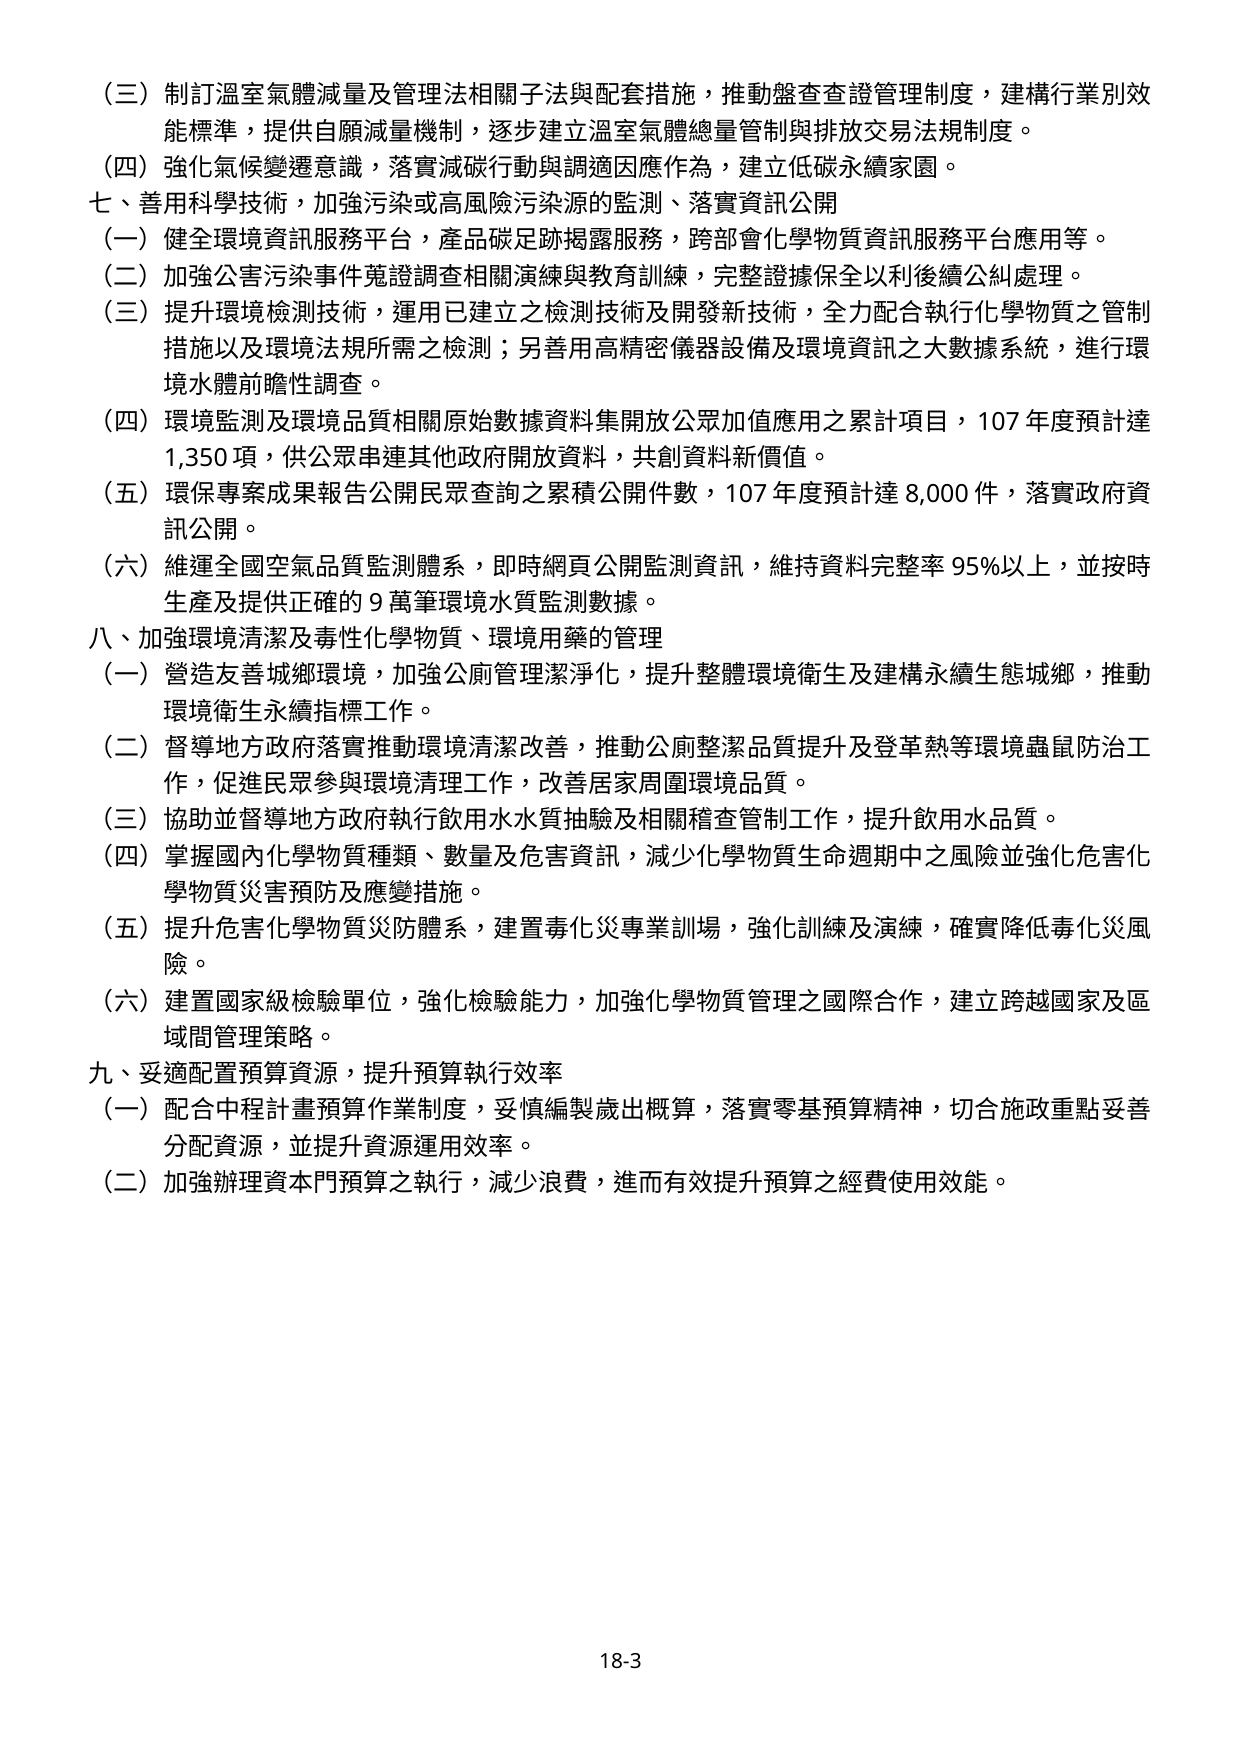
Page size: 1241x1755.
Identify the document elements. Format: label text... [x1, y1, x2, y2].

text （二）加強辦理資本門預算之執行，減少浪費，進而有效提升預算之經費使用效能。 [89, 1162, 1152, 1199]
text （六）建置國家級檢驗單位，強化檢驗能力，加強化學物質管理之國際合作，建立跨越國家及區域間管理策略。 [89, 981, 1152, 1054]
text （四）環境監測及環境品質相關原始數據資料集開放公眾加值應用之累計項目，107年度預計達1,350項，供公眾串連其他政府開放資料，共創資料新價值。 [89, 401, 1152, 474]
text （一）健全環境資訊服務平台，產品碳足跡揭露服務，跨部會化學物質資訊服務平台應用等。 [89, 220, 1152, 256]
text 七、善用科學技術，加強污染或高風險污染源的監測、落實資訊公開 [89, 184, 1152, 220]
text （二）加強公害污染事件蒐證調查相關演練與教育訓練，完整證據保全以利後續公糾處理。 [89, 256, 1152, 292]
text （五）環保專案成果報告公開民眾查詢之累積公開件數，107年度預計達8,000件，落實政府資訊公開。 [89, 474, 1152, 546]
text （四）掌握國內化學物質種類、數量及危害資訊，減少化學物質生命週期中之風險並強化危害化學物質災害預防及應變措施。 [89, 836, 1152, 909]
text （三）制訂溫室氣體減量及管理法相關子法與配套措施，推動盤查查證管理制度，建構行業別效能標準，提供自願減量機制，逐步建立溫室氣體總量管制與排放交易法規制度。 [89, 75, 1152, 147]
text （一）營造友善城鄉環境，加強公廁管理潔淨化，提升整體環境衛生及建構永續生態城鄉，推動環境衛生永續指標工作。 [89, 655, 1152, 727]
text （四）強化氣候變遷意識，落實減碳行動與調適因應作為，建立低碳永續家園。 [89, 147, 1152, 184]
text 九、妥適配置預算資源，提升預算執行效率 [89, 1054, 1152, 1090]
text （二）督導地方政府落實推動環境清潔改善，推動公廁整潔品質提升及登革熱等環境蟲鼠防治工作，促進民眾參與環境清理工作，改善居家周圍環境品質。 [89, 727, 1152, 800]
text （一）配合中程計畫預算作業制度，妥慎編製歲出概算，落實零基預算精神，切合施政重點妥善分配資源，並提升資源運用效率。 [89, 1090, 1152, 1162]
text （三）提升環境檢測技術，運用已建立之檢測技術及開發新技術，全力配合執行化學物質之管制措施以及環境法規所需之檢測；另善用高精密儀器設備及環境資訊之大數據系統，進行環境水體前瞻性調查。 [89, 292, 1152, 401]
text （六）維運全國空氣品質監測體系，即時網頁公開監測資訊，維持資料完整率95%以上，並按時生產及提供正確的9萬筆環境水質監測數據。 [89, 546, 1152, 619]
text （三）協助並督導地方政府執行飲用水水質抽驗及相關稽查管制工作，提升飲用水品質。 [89, 800, 1152, 836]
text （五）提升危害化學物質災防體系，建置毒化災專業訓場，強化訓練及演練，確實降低毒化災風險。 [89, 909, 1152, 981]
text 八、加強環境清潔及毒性化學物質、環境用藥的管理 [89, 619, 1152, 655]
